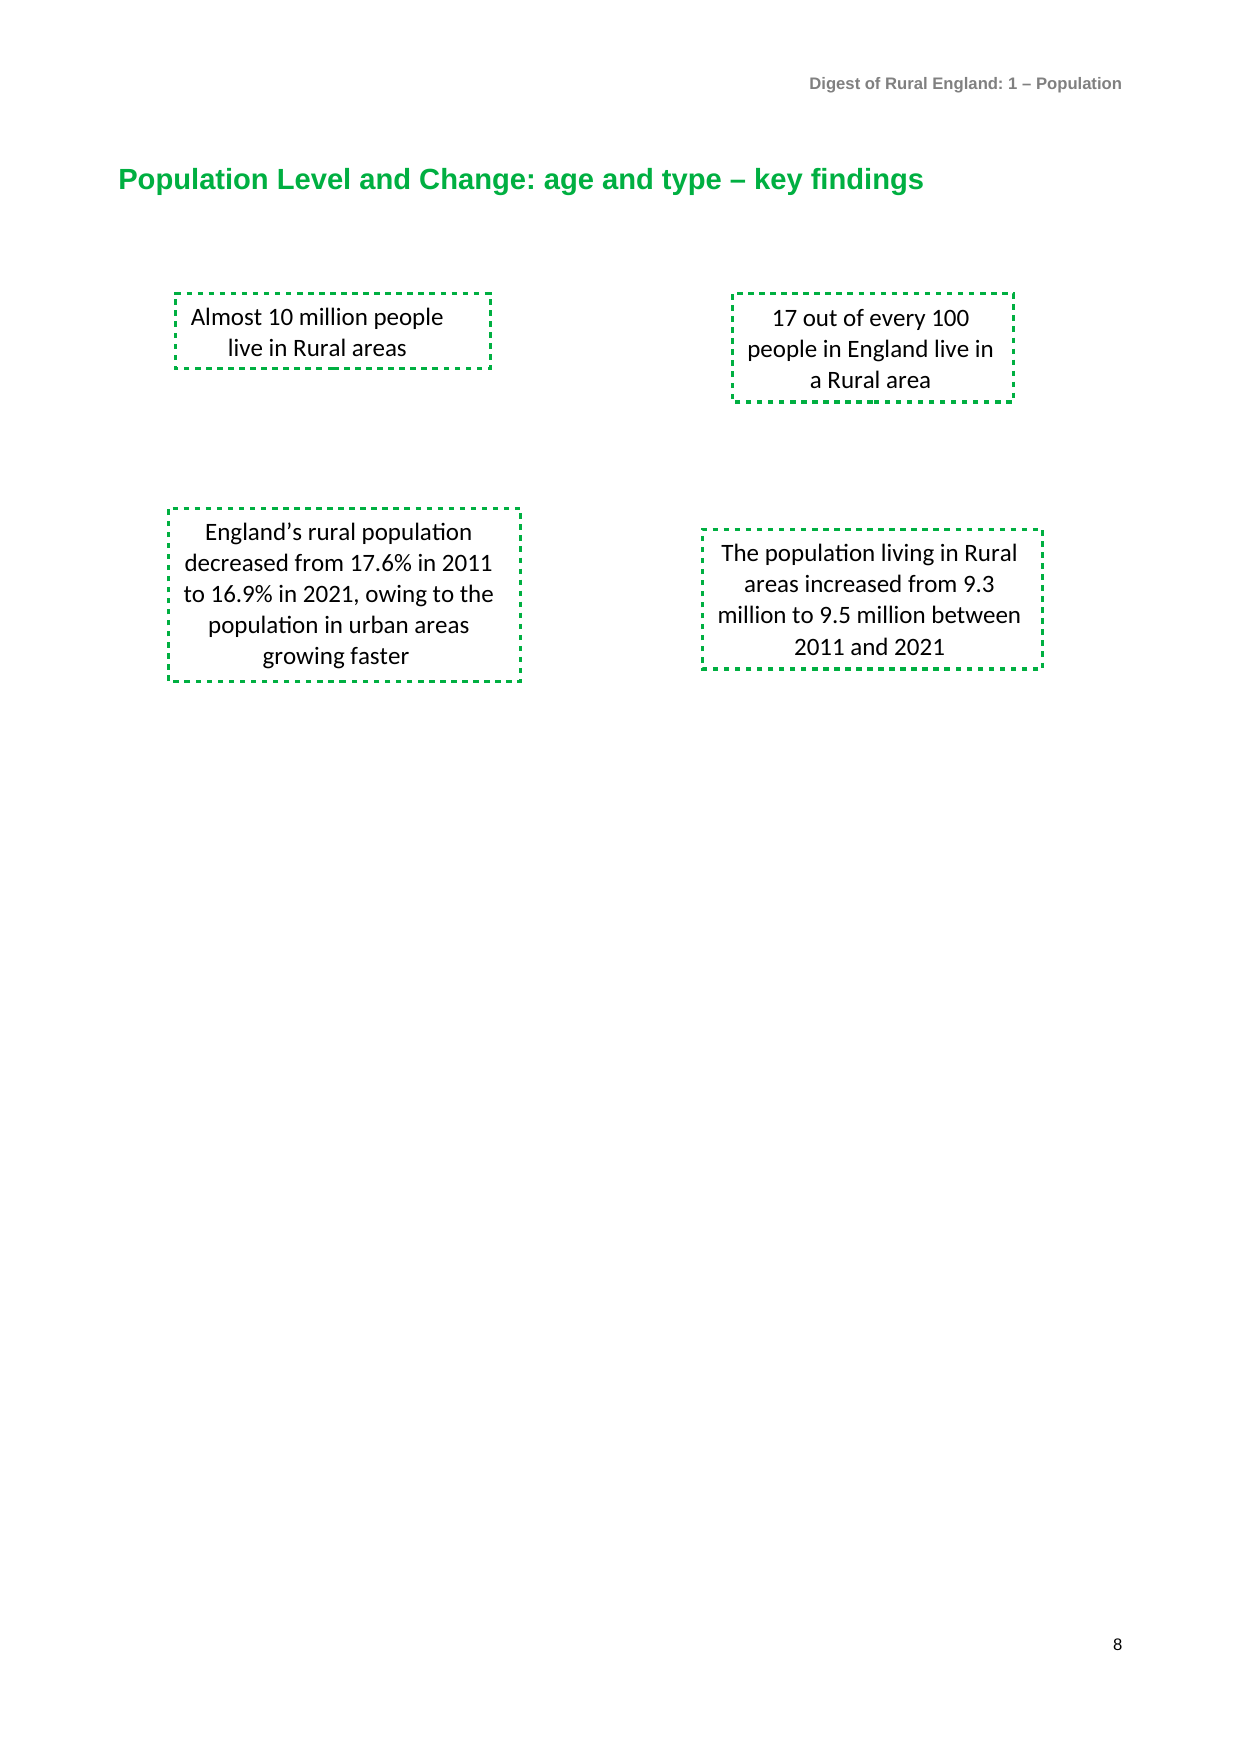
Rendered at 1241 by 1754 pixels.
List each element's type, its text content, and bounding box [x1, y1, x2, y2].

subtitle Population Level and Change: age and type – key findings [118, 162, 1122, 195]
